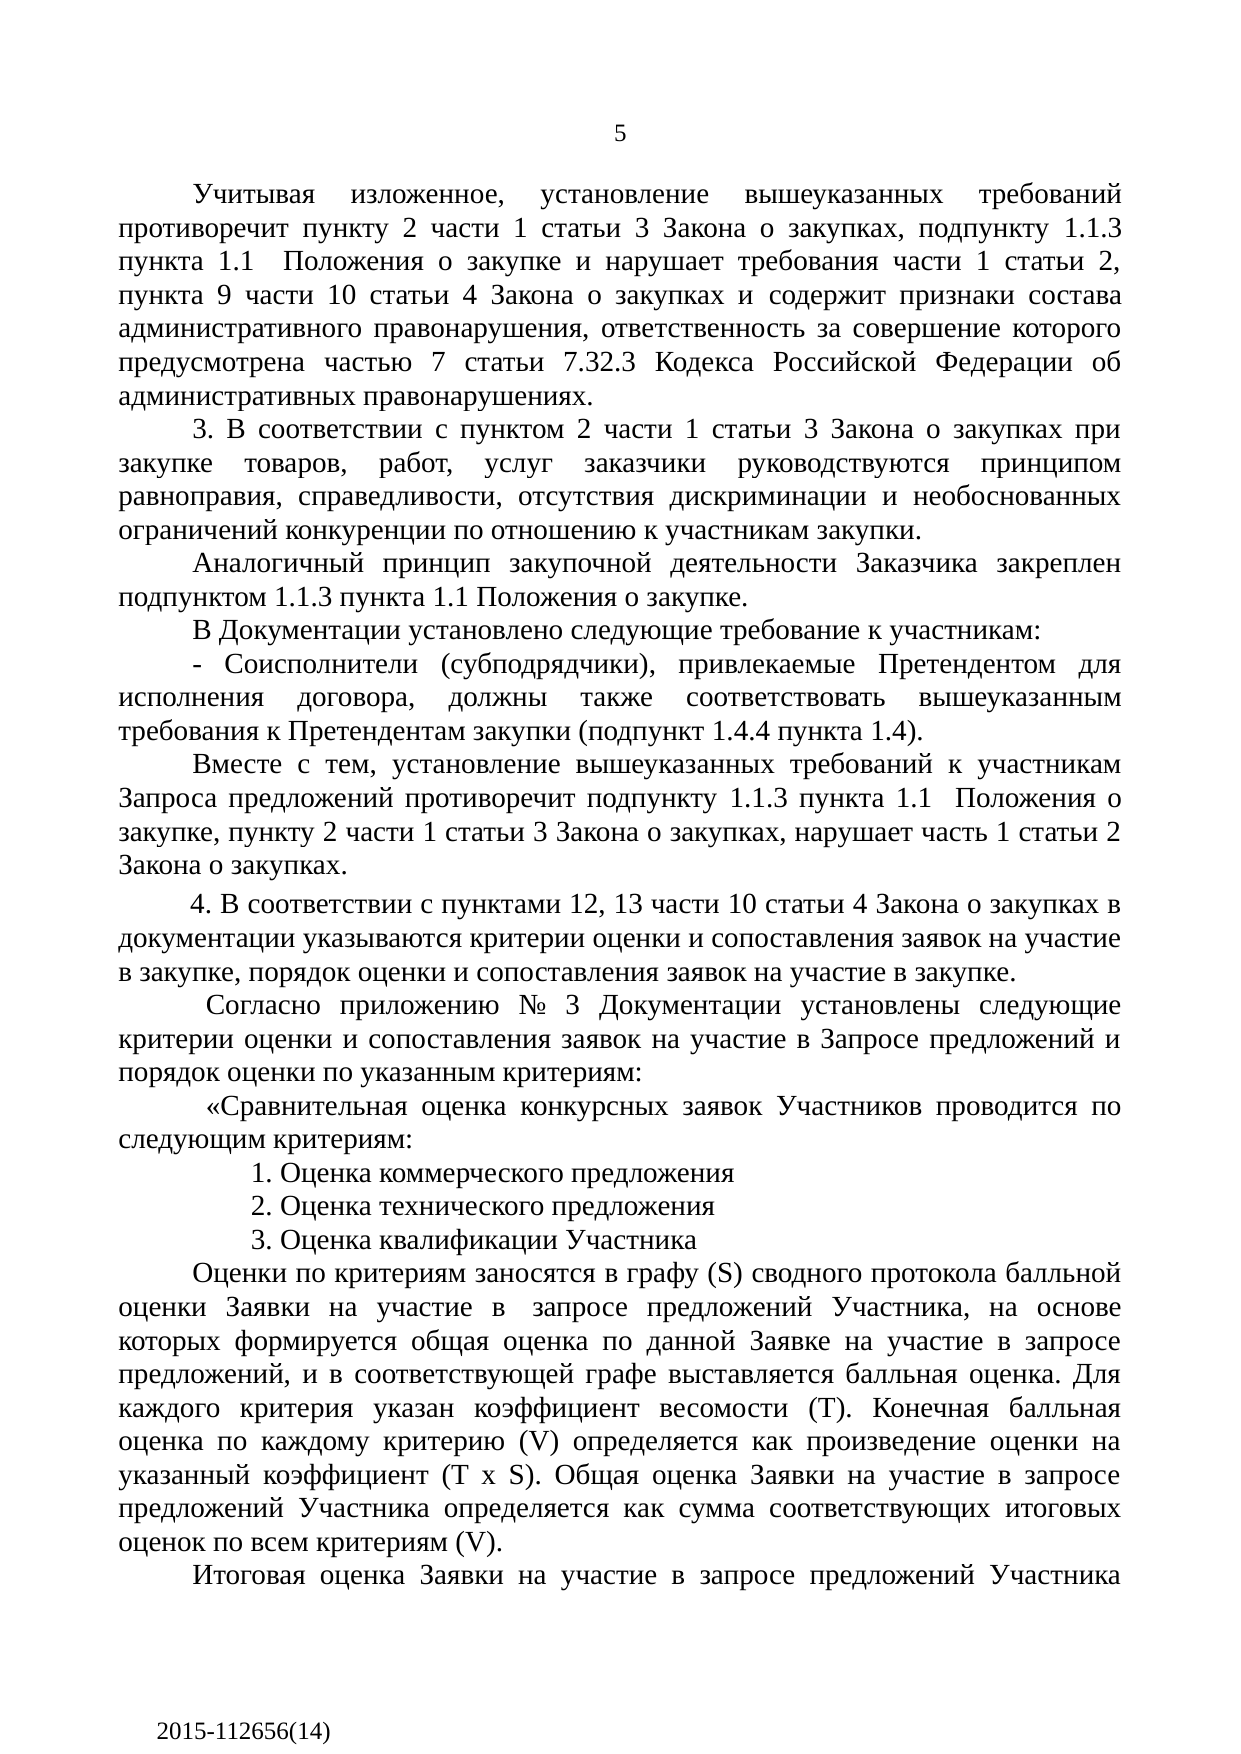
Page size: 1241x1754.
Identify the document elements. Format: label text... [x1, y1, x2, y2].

text Оценки по критериям заносятся в графу (S) сводного протокола балльной оценки Заявки на участие в запросе предложений Участника, на основе которых формируется общая оценка по данной Заявке на участие в запросе предложений, и в соответствующей графе выставляется балльная оценка. Для каждого критерия указан коэффициент весомости (T). Конечная балльная оценка по каждому критерию (V) определяется как произведение оценки на указанный коэффициент (T x S). Общая оценка Заявки на участие в запросе предложений Участника определяется как сумма соответствующих итоговых оценок по всем критериям (V). [118, 1256, 1122, 1557]
text 2. Оценка технического предложения [251, 1188, 1122, 1222]
text Согласно приложению № 3 Документации установлены следующие критерии оценки и сопоставления заявок на участие в Запросе предложений и порядок оценки по указанным критериям: [118, 987, 1122, 1088]
text 3. Оценка квалификации Участника [251, 1222, 1122, 1256]
text «Сравнительная оценка конкурсных заявок Участников проводится по следующим критериям: [118, 1088, 1122, 1155]
text Итоговая оценка Заявки на участие в запросе предложений Участника [118, 1557, 1122, 1591]
text 1. Оценка коммерческого предложения [251, 1155, 1122, 1188]
text Учитывая изложенное, установление вышеуказанных требований противоречит пункту 2 части 1 статьи 3 Закона о закупках, подпункту 1.1.3 пункта 1.1 Положения о закупке и нарушает требования части 1 статьи 2, пункта 9 части 10 статьи 4 Закона о закупках и содержит признаки состава административного правонарушения, ответственность за совершение которого предусмотрена частью 7 статьи 7.32.3 Кодекса Российской Федерации об административных правонарушениях. 3. В соответствии с пунктом 2 части 1 статьи 3 Закона о закупках при закупке товаров, работ, услуг заказчики руководствуются принципом равноправия, справедливости, отсутствия дискриминации и необоснованных ограничений конкуренции по отношению к участникам закупки. Аналогичный принцип закупочной деятельности Заказчика закреплен подпунктом 1.1.3 пункта 1.1 Положения о закупке. В Документации установлено следующие требование к участникам: - Соисполнители (субподрядчики), привлекаемые Претендентом для исполнения договора, должны также соответствовать вышеуказанным требования к Претендентам закупки (подпункт 1.4.4 пункта 1.4). Вместе с тем, установление вышеуказанных требований к участникам Запроса предложений противоречит подпункту 1.1.3 пункта 1.1 Положения о закупке, пункту 2 части 1 статьи 3 Закона о закупках, нарушает часть 1 статьи 2 Закона о закупках. [118, 176, 1122, 881]
text 4. В соответствии с пунктами 12, 13 части 10 статьи 4 Закона о закупках в документации указываются критерии оценки и сопоставления заявок на участие в закупке, порядок оценки и сопоставления заявок на участие в закупке. [118, 887, 1122, 987]
